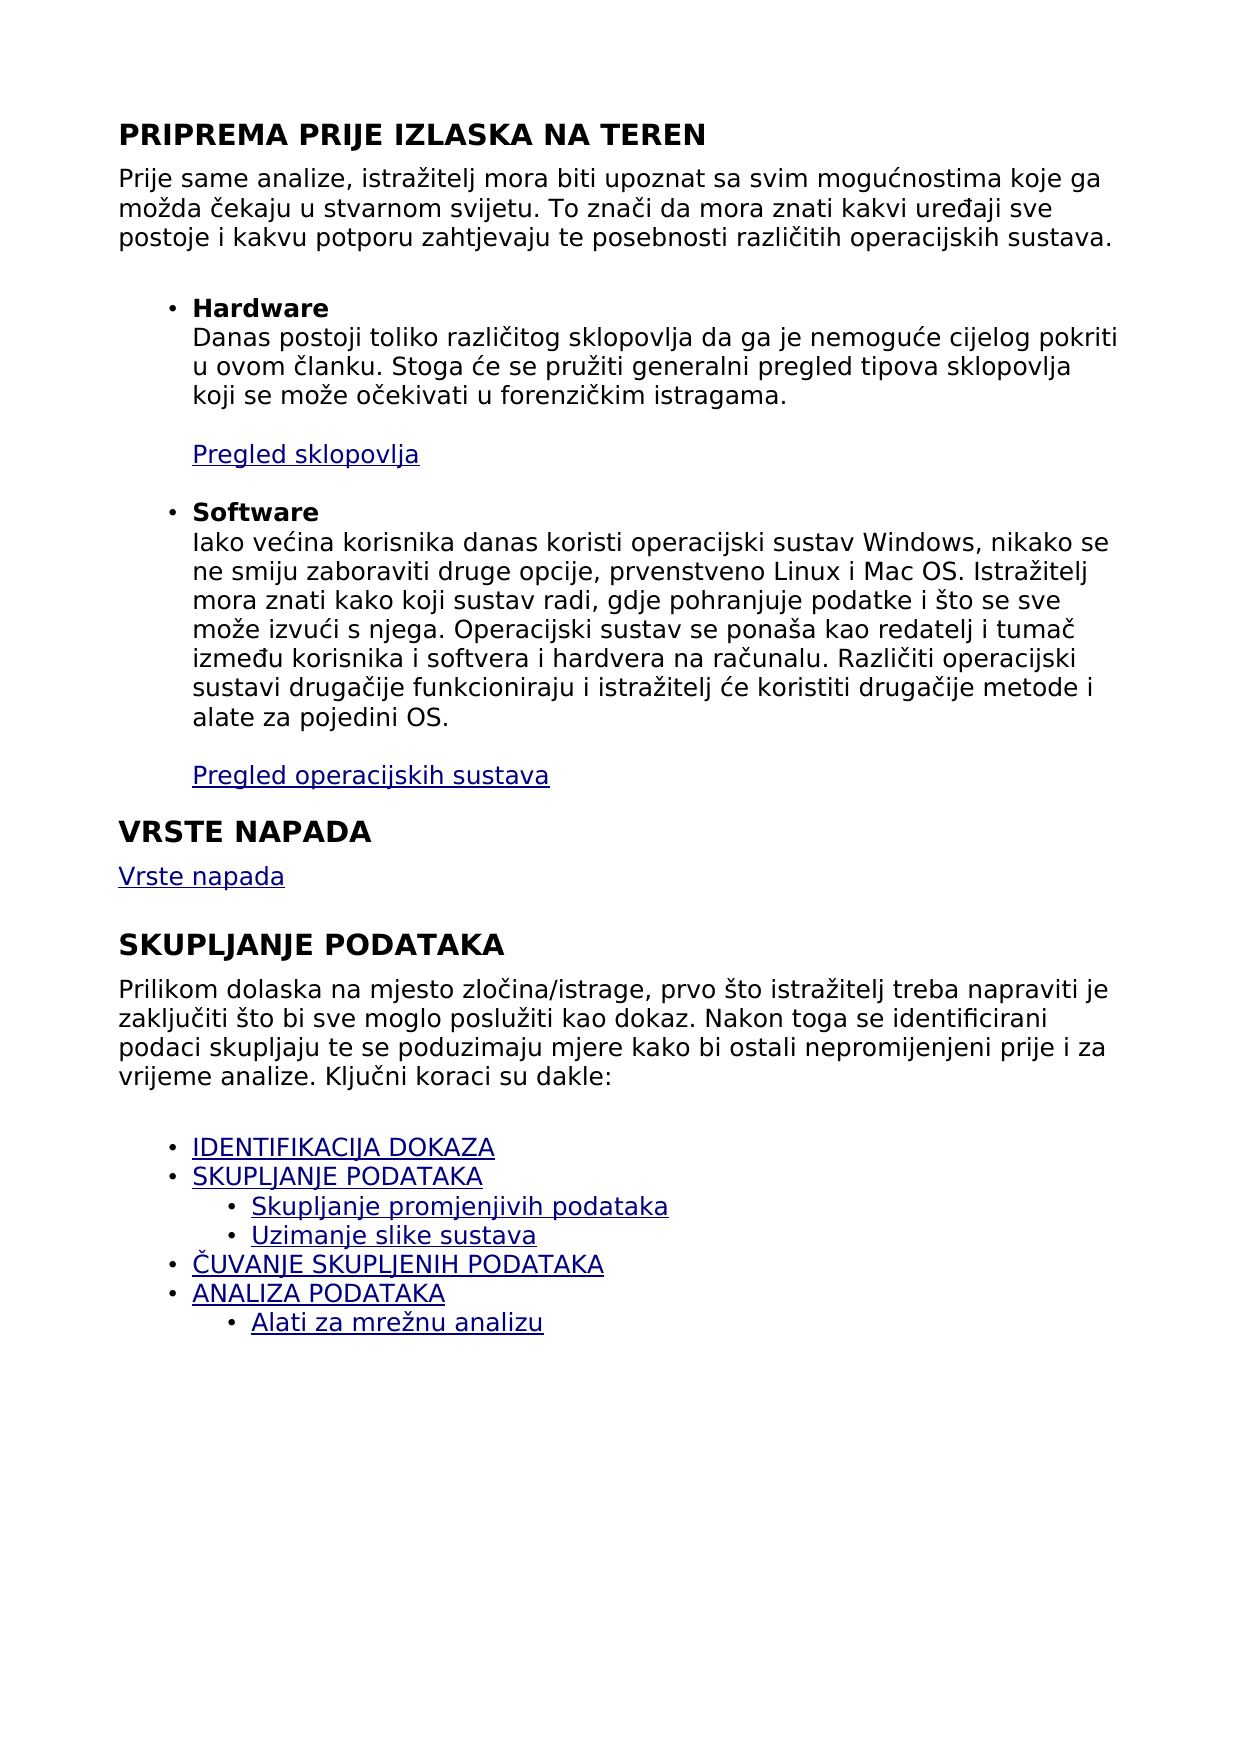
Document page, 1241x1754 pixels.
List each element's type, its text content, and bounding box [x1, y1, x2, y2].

text Prilikom dolaska na mjesto zločina/istrage, prvo što istražitelj treba napraviti je zaključiti što bi sve moglo poslužiti kao dokaz. Nakon toga se identificirani podaci skupljaju te se poduzimaju mjere kako bi ostali nepromijenjeni prije i za vrijeme analize. Ključni koraci su dakle: [118, 975, 1122, 1091]
list IDENTIFIKACIJA DOKAZA [177, 1133, 1122, 1163]
subtitle SKUPLJANJE PODATAKA [118, 928, 1122, 962]
list ANALIZA PODATAKA [177, 1279, 1122, 1308]
subtitle VRSTE NAPADA [118, 815, 1122, 849]
text Vrste napada [118, 862, 1122, 891]
list Uzimanje slike sustava [236, 1221, 1122, 1250]
list Hardware Danas postoji toliko različitog sklopovlja da ga je nemoguće cijelog pokriti u ovom članku. Stoga će se pružiti generalni pregled tipova sklopovlja koji se može očekivati u forenzičkim istragama. Pregled sklopovlja [177, 294, 1122, 469]
list ČUVANJE SKUPLJENIH PODATAKA [177, 1250, 1122, 1279]
text Prije same analize, istražitelj mora biti upoznat sa svim mogućnostima koje ga možda čekaju u stvarnom svijetu. To znači da mora znati kakvi uređaji sve postoje i kakvu potporu zahtjevaju te posebnosti različitih operacijskih sustava. [118, 164, 1122, 252]
list SKUPLJANJE PODATAKA [177, 1163, 1122, 1192]
list Alati za mrežnu analizu [236, 1308, 1122, 1338]
list Software Iako većina korisnika danas koristi operacijski sustav Windows, nikako se ne smiju zaboraviti druge opcije, prvenstveno Linux i Mac OS. Istražitelj mora znati kako koji sustav radi, gdje pohranjuje podatke i što se sve može izvući s njega. Operacijski sustav se ponaša kao redatelj i tumač između korisnika i softvera i hardvera na računalu. Različiti operacijski sustavi drugačije funkcioniraju i istražitelj će koristiti drugačije metode i alate za pojedini OS. Pregled operacijskih sustava [177, 498, 1122, 790]
list Skupljanje promjenjivih podataka [236, 1192, 1122, 1221]
subtitle PRIPREMA PRIJE IZLASKA NA TEREN [118, 118, 1122, 152]
